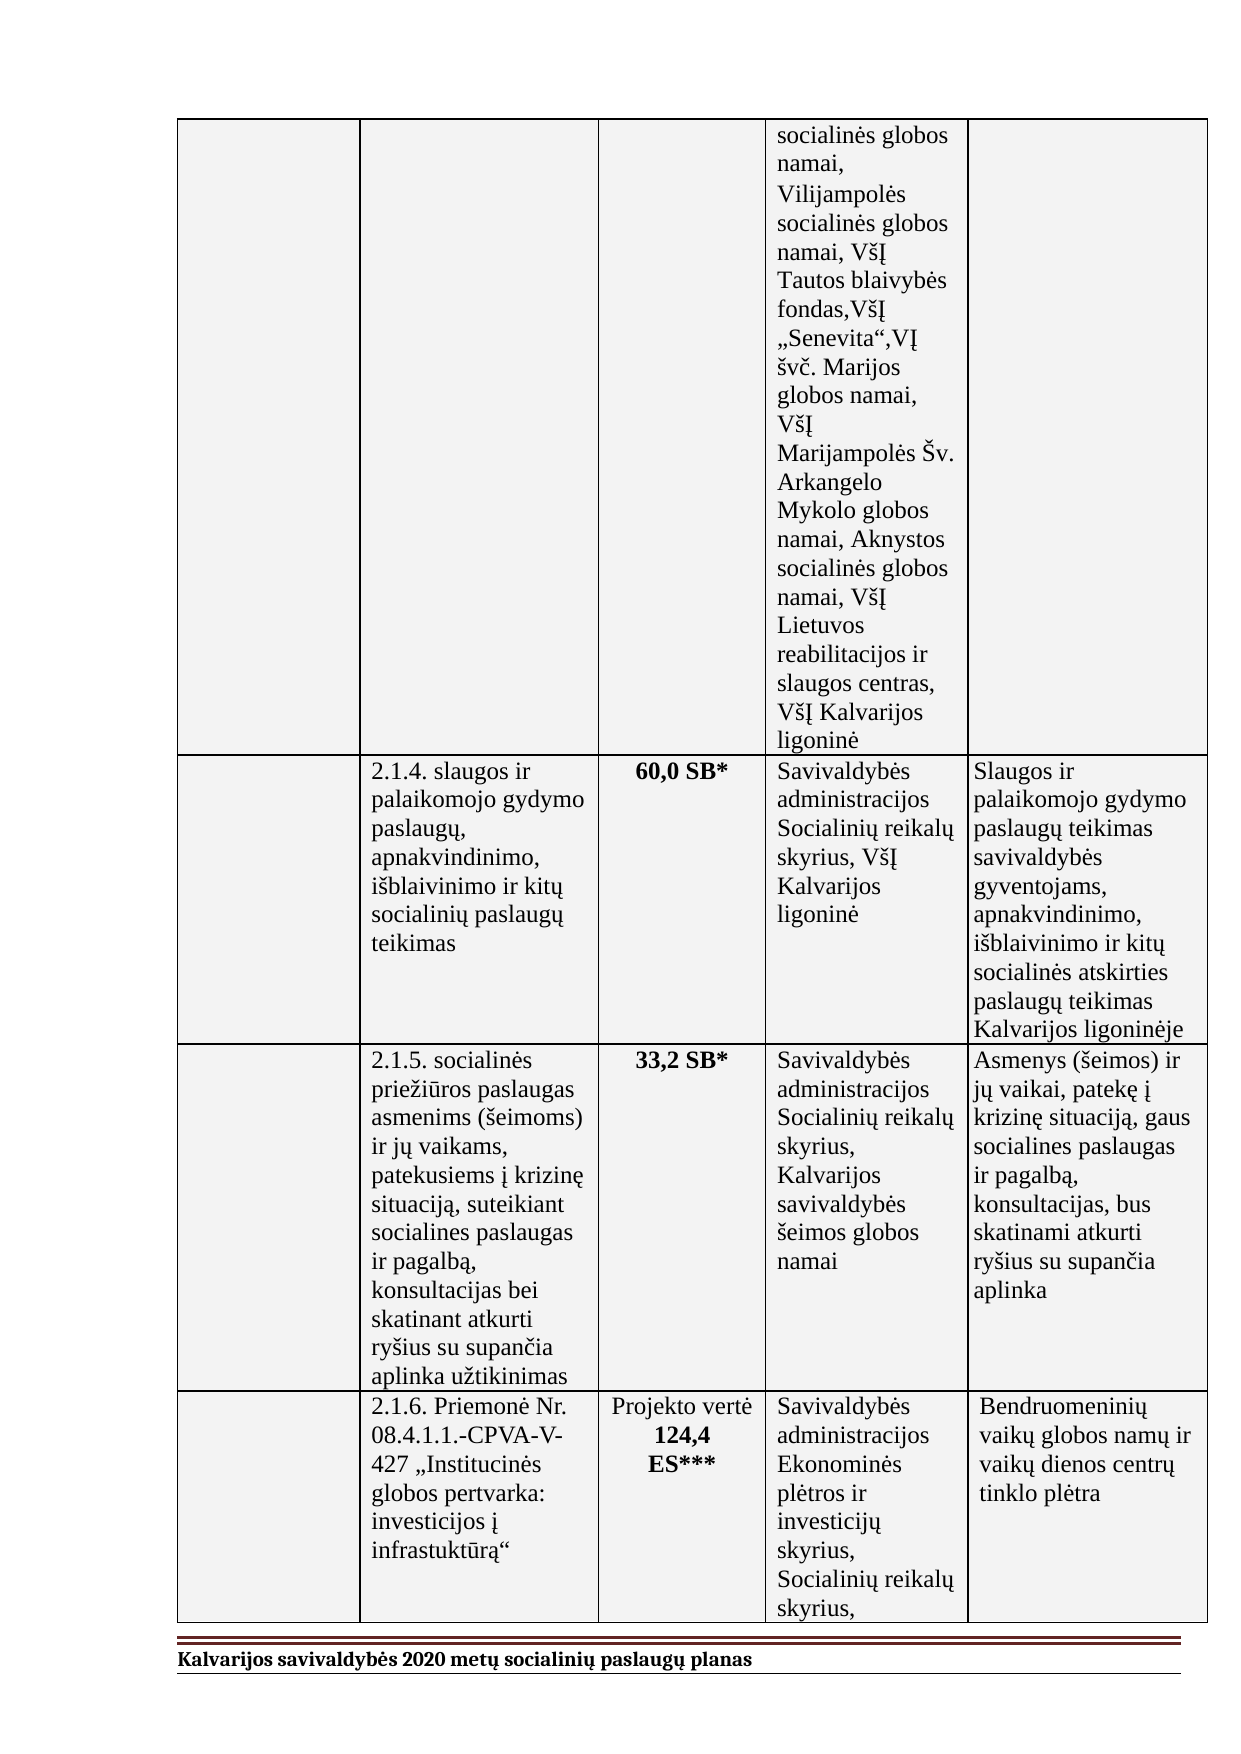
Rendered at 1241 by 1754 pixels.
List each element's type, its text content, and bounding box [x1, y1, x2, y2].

table_cell Projekto vertė 124,4 ES*** [599, 1392, 765, 1621]
table_cell [178, 1045, 359, 1390]
table_cell 2.1.4. slaugos ir palaikomojo gydymo paslaugų, apnakvindinimo, išblaivinimo ir kitų socialinių paslaugų teikimas [361, 756, 598, 1043]
table_cell Bendruomeninių vaikų globos namų ir vaikų dienos centrų tinklo plėtra [969, 1392, 1207, 1621]
table_cell [361, 120, 598, 754]
table_cell 33,2 SB* [599, 1045, 765, 1390]
table_cell 60,0 SB* [599, 756, 765, 1043]
table_cell [599, 120, 765, 754]
table_cell socialinės globos namai, Vilijampolės socialinės globos namai, VšĮ Tautos blaivybės fondas,VšĮ „Senevita“,VĮ švč. Marijos globos namai, VšĮ Marijampolės Šv. Arkangelo Mykolo globos namai, Aknystos socialinės globos namai, VšĮ Lietuvos reabilitacijos ir slaugos centras, VšĮ Kalvarijos ligoninė [766, 120, 967, 754]
table_cell [178, 756, 359, 1043]
table_cell [178, 1392, 359, 1621]
table_cell Savivaldybės administracijos Socialinių reikalų skyrius, Kalvarijos savivaldybės šeimos globos namai [766, 1045, 967, 1390]
table_cell [178, 120, 359, 754]
table_cell Savivaldybės administracijos Ekonominės plėtros ir investicijų skyrius, Socialinių reikalų skyrius, [766, 1392, 967, 1621]
table_cell 2.1.6. Priemonė Nr. 08.4.1.1.-CPVA-V-427 „Institucinės globos pertvarka: investicijos į infrastuktūrą“ [361, 1392, 598, 1621]
table_cell Asmenys (šeimos) ir jų vaikai, patekę į krizinę situaciją, gaus socialines paslaugas ir pagalbą, konsultacijas, bus skatinami atkurti ryšius su supančia aplinka [969, 1045, 1207, 1390]
table_cell Slaugos ir palaikomojo gydymo paslaugų teikimas savivaldybės gyventojams, apnakvindinimo, išblaivinimo ir kitų socialinės atskirties paslaugų teikimas Kalvarijos ligoninėje [969, 756, 1207, 1043]
table_cell [969, 120, 1207, 754]
table_cell Savivaldybės administracijos Socialinių reikalų skyrius, VšĮ Kalvarijos ligoninė [766, 756, 967, 1043]
table_cell 2.1.5. socialinės priežiūros paslaugas asmenims (šeimoms) ir jų vaikams, patekusiems į krizinę situaciją, suteikiant socialines paslaugas ir pagalbą, konsultacijas bei skatinant atkurti ryšius su supančia aplinka užtikinimas [361, 1045, 598, 1390]
